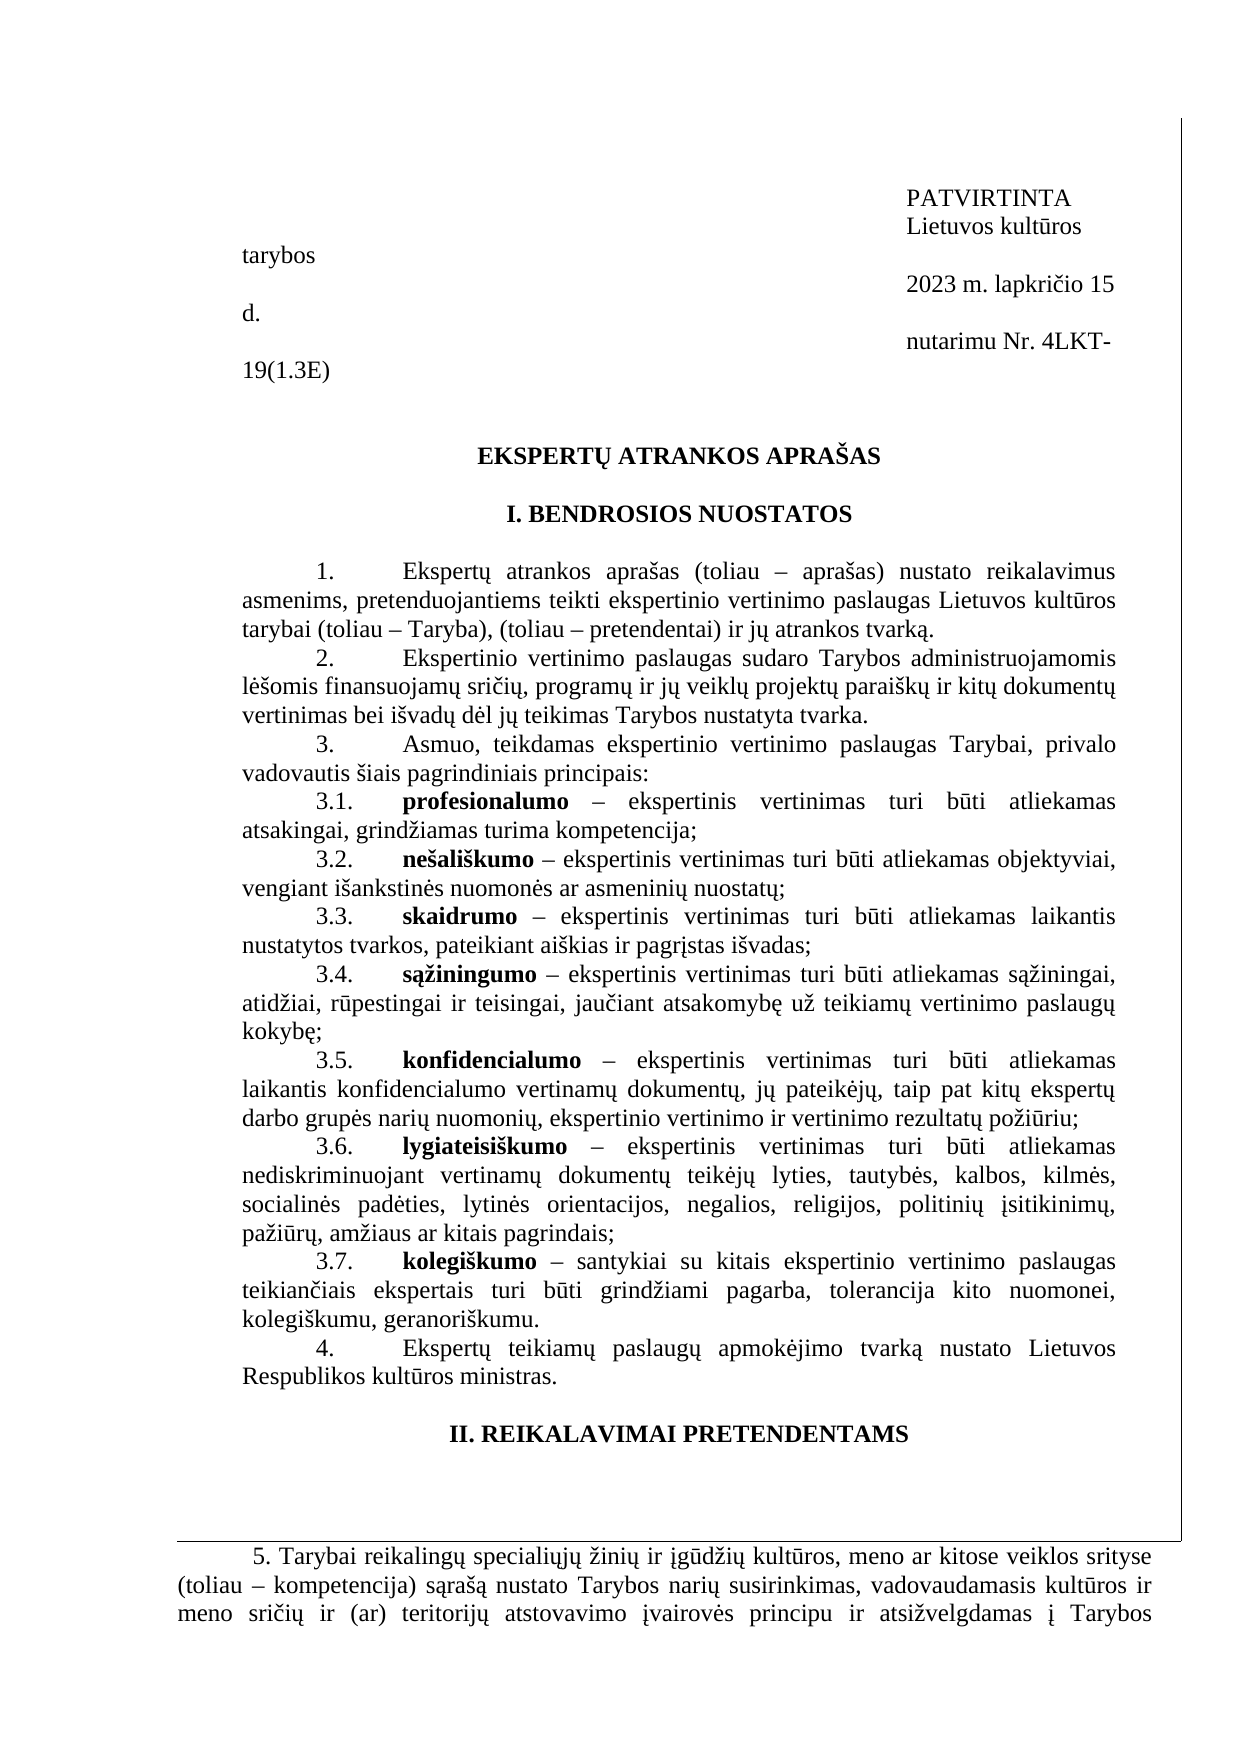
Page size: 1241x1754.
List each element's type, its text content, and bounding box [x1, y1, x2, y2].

text 3.3. skaidrumo – ekspertinis vertinimas turi būti atliekamas laikantis nustatytos tvarkos, pateikiant aiškias ir pagrįstas išvadas; [177, 901, 1181, 959]
text 3.4. sąžiningumo – ekspertinis vertinimas turi būti atliekamas sąžiningai, atidžiai, rūpestingai ir teisingai, jaučiant atsakomybę už teikiamų vertinimo paslaugų kokybę; [177, 959, 1181, 1045]
text EKSPERTŲ ATRANKOS APRAŠAS [177, 441, 1181, 470]
text 2023 m. lapkričio 15 d. [177, 269, 1181, 326]
text 3.1. profesionalumo – ekspertinis vertinimas turi būti atliekamas atsakingai, grindžiamas turima kompetencija; [177, 786, 1181, 844]
text 3.5. konfidencialumo – ekspertinis vertinimas turi būti atliekamas laikantis konfidencialumo vertinamų dokumentų, jų pateikėjų, taip pat kitų ekspertų darbo grupės narių nuomonių, ekspertinio vertinimo ir vertinimo rezultatų požiūriu; [177, 1045, 1181, 1131]
text 4. Ekspertų teikiamų paslaugų apmokėjimo tvarką nustato Lietuvos Respublikos kultūros ministras. [177, 1333, 1181, 1390]
text Lietuvos kultūros tarybos [177, 211, 1181, 269]
text 1. Ekspertų atrankos aprašas (toliau – aprašas) nustato reikalavimus asmenims, pretenduojantiems teikti ekspertinio vertinimo paslaugas Lietuvos kultūros tarybai (toliau – Taryba), (toliau – pretendentai) ir jų atrankos tvarką. [177, 556, 1181, 643]
text PATVIRTINTA [177, 118, 1181, 211]
text nutarimu Nr. 4LKT-19(1.3E) [177, 326, 1181, 384]
text 2. Ekspertinio vertinimo paslaugas sudaro Tarybos administruojamomis lėšomis finansuojamų sričių, programų ir jų veiklų projektų paraiškų ir kitų dokumentų vertinimas bei išvadų dėl jų teikimas Tarybos nustatyta tvarka. [177, 643, 1181, 729]
text 3.6. lygiateisiškumo – ekspertinis vertinimas turi būti atliekamas nediskriminuojant vertinamų dokumentų teikėjų lyties, tautybės, kalbos, kilmės, socialinės padėties, lytinės orientacijos, negalios, religijos, politinių įsitikinimų, pažiūrų, amžiaus ar kitais pagrindais; [177, 1131, 1181, 1246]
text 5. Tarybai reikalingų specialiųjų žinių ir įgūdžių kultūros, meno ar kitose veiklos srityse (toliau – kompetencija) sąrašą nustato Tarybos narių susirinkimas, vadovaudamasis kultūros ir meno sričių ir (ar) teritorijų atstovavimo įvairovės principu ir atsižvelgdamas į Tarybos [177, 1541, 1153, 1627]
text 3.7. kolegiškumo – santykiai su kitais ekspertinio vertinimo paslaugas teikiančiais ekspertais turi būti grindžiami pagarba, tolerancija kito nuomonei, kolegiškumu, geranoriškumu. [177, 1246, 1181, 1333]
text 3.2. nešališkumo – ekspertinis vertinimas turi būti atliekamas objektyviai, vengiant išankstinės nuomonės ar asmeninių nuostatų; [177, 844, 1181, 901]
text II. REIKALAVIMAI PRETENDENTAMS [177, 1419, 1181, 1448]
text 3. Asmuo, teikdamas ekspertinio vertinimo paslaugas Tarybai, privalo vadovautis šiais pagrindiniais principais: [177, 729, 1181, 786]
text I. BENDROSIOS NUOSTATOS [177, 499, 1181, 528]
